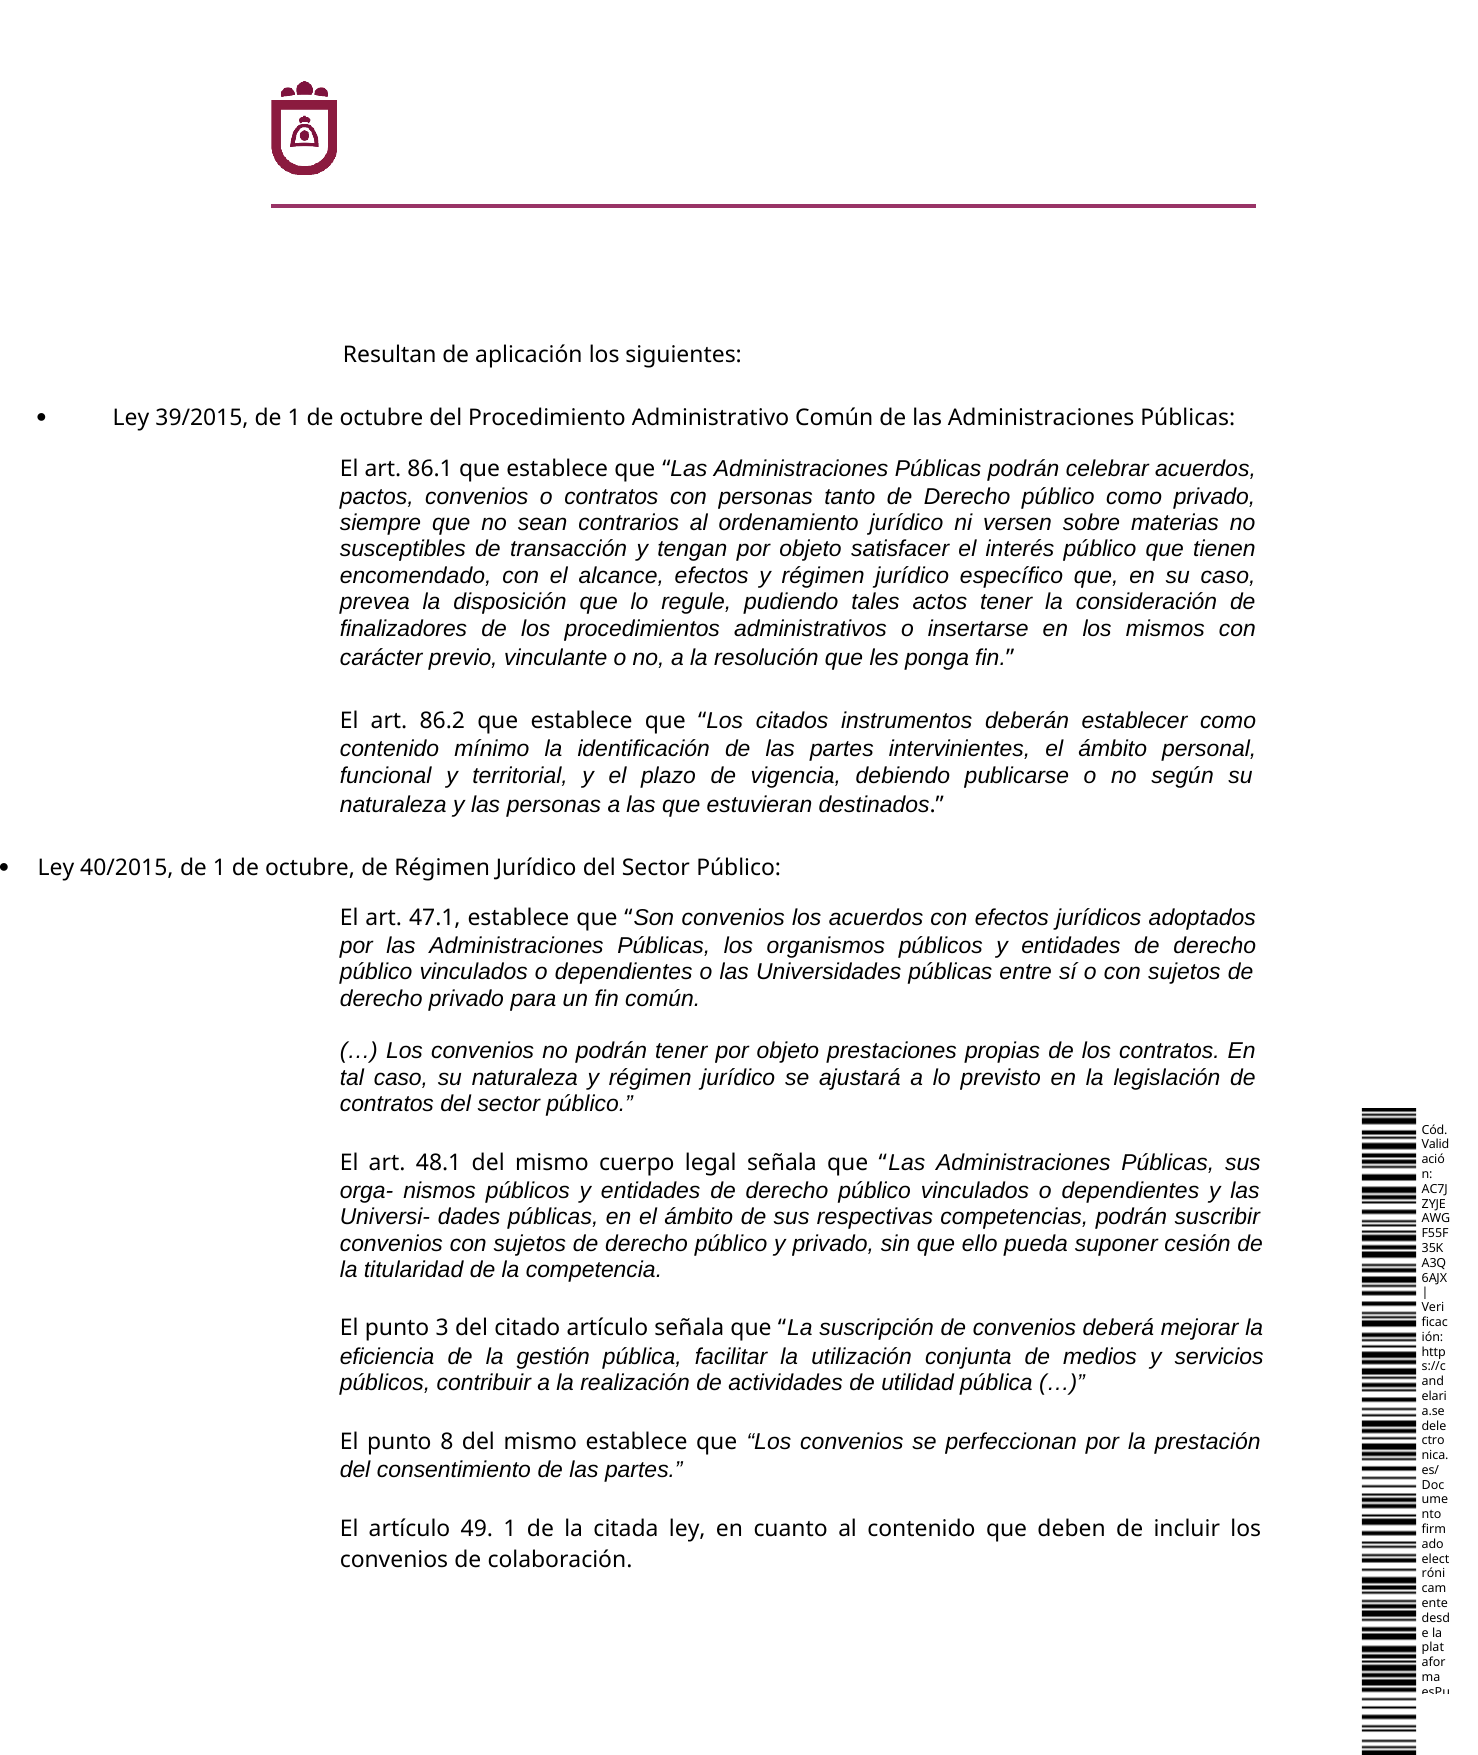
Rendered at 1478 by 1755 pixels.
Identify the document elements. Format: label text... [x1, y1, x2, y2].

list Ley 40/2015, de 1 de octubre, de Régimen Jurídico del Sector Público: [0, 851, 1427, 882]
text El art. 86.1 que establece que “Las Administraciones Públicas podrán celebrar acuerdos, pactos, convenios o contratos con personas tanto de Derecho público como privado, siempre que no sean contrarios al ordenamiento jurídico ni versen sobre materias no susceptibles de transacción y tengan por objeto satisfacer el interés público que tienen encomendado, con el alcance, efectos y régimen jurídico específico que, en su caso, prevea la disposición que lo regule, pudiendo tales actos tener la consideración de finalizadores de los procedimientos administrativos o insertarse en los mismos con carácter previo, vinculante o no, a la resolución que les ponga fin.” [339, 451, 1256, 672]
text Cód. Validación: AC7JZYJEAWGF55F35KA3Q6AJX | Verificación: https://candelaria.sedelectronica.es/ Documento firmado electrónicamente desde la plataforma esPublico Gestiona | Página 6 de 103 [1421, 1123, 1450, 1694]
text (…) Los convenios no podrán tener por objeto prestaciones propias de los contratos. En tal caso, su naturaleza y régimen jurídico se ajustará a lo previsto en la legislación de contratos del sector público.” [339, 1037, 1256, 1116]
text El punto 8 del mismo establece que “Los convenios se perfeccionan por la prestación del consentimiento de las partes.” [339, 1424, 1263, 1482]
text El punto 3 del citado artículo señala que “La suscripción de convenios deberá mejorar la eficiencia de la gestión pública, facilitar la utilización conjunta de medios y servicios públicos, contribuir a la realización de actividades de utilidad pública (…)” [339, 1311, 1263, 1395]
text El art. 86.2 que establece que “Los citados instrumentos deberán establecer como contenido mínimo la identificación de las partes intervinientes, el ámbito personal, funcional y territorial, y el plazo de vigencia, debiendo publicarse o no según su naturaleza y las personas a las que estuvieran destinados.” [339, 704, 1256, 819]
text Resultan de aplicación los siguientes: [343, 338, 1427, 369]
text El art. 47.1, establece que “Son convenios los acuerdos con efectos jurídicos adoptados por las Administraciones Públicas, los organismos públicos y entidades de derecho público vinculados o dependientes o las Universidades públicas entre sí o con sujetos de derecho privado para un fin común. [339, 901, 1256, 1011]
list Ley 39/2015, de 1 de octubre del Procedimiento Administrativo Común de las Administraciones Públicas: [37, 401, 1256, 433]
text El art. 48.1 del mismo cuerpo legal señala que “Las Administraciones Públicas, sus orga- nismos públicos y entidades de derecho público vinculados o dependientes y las Universi- dades públicas, en el ámbito de sus respectivas competencias, podrán suscribir convenios con sujetos de derecho público y privado, sin que ello pueda suponer cesión de la titularidad de la competencia. [339, 1146, 1263, 1282]
text El artículo 49. 1 de la citada ley, en cuanto al contenido que deben de incluir los convenios de colaboración. [339, 1512, 1263, 1574]
